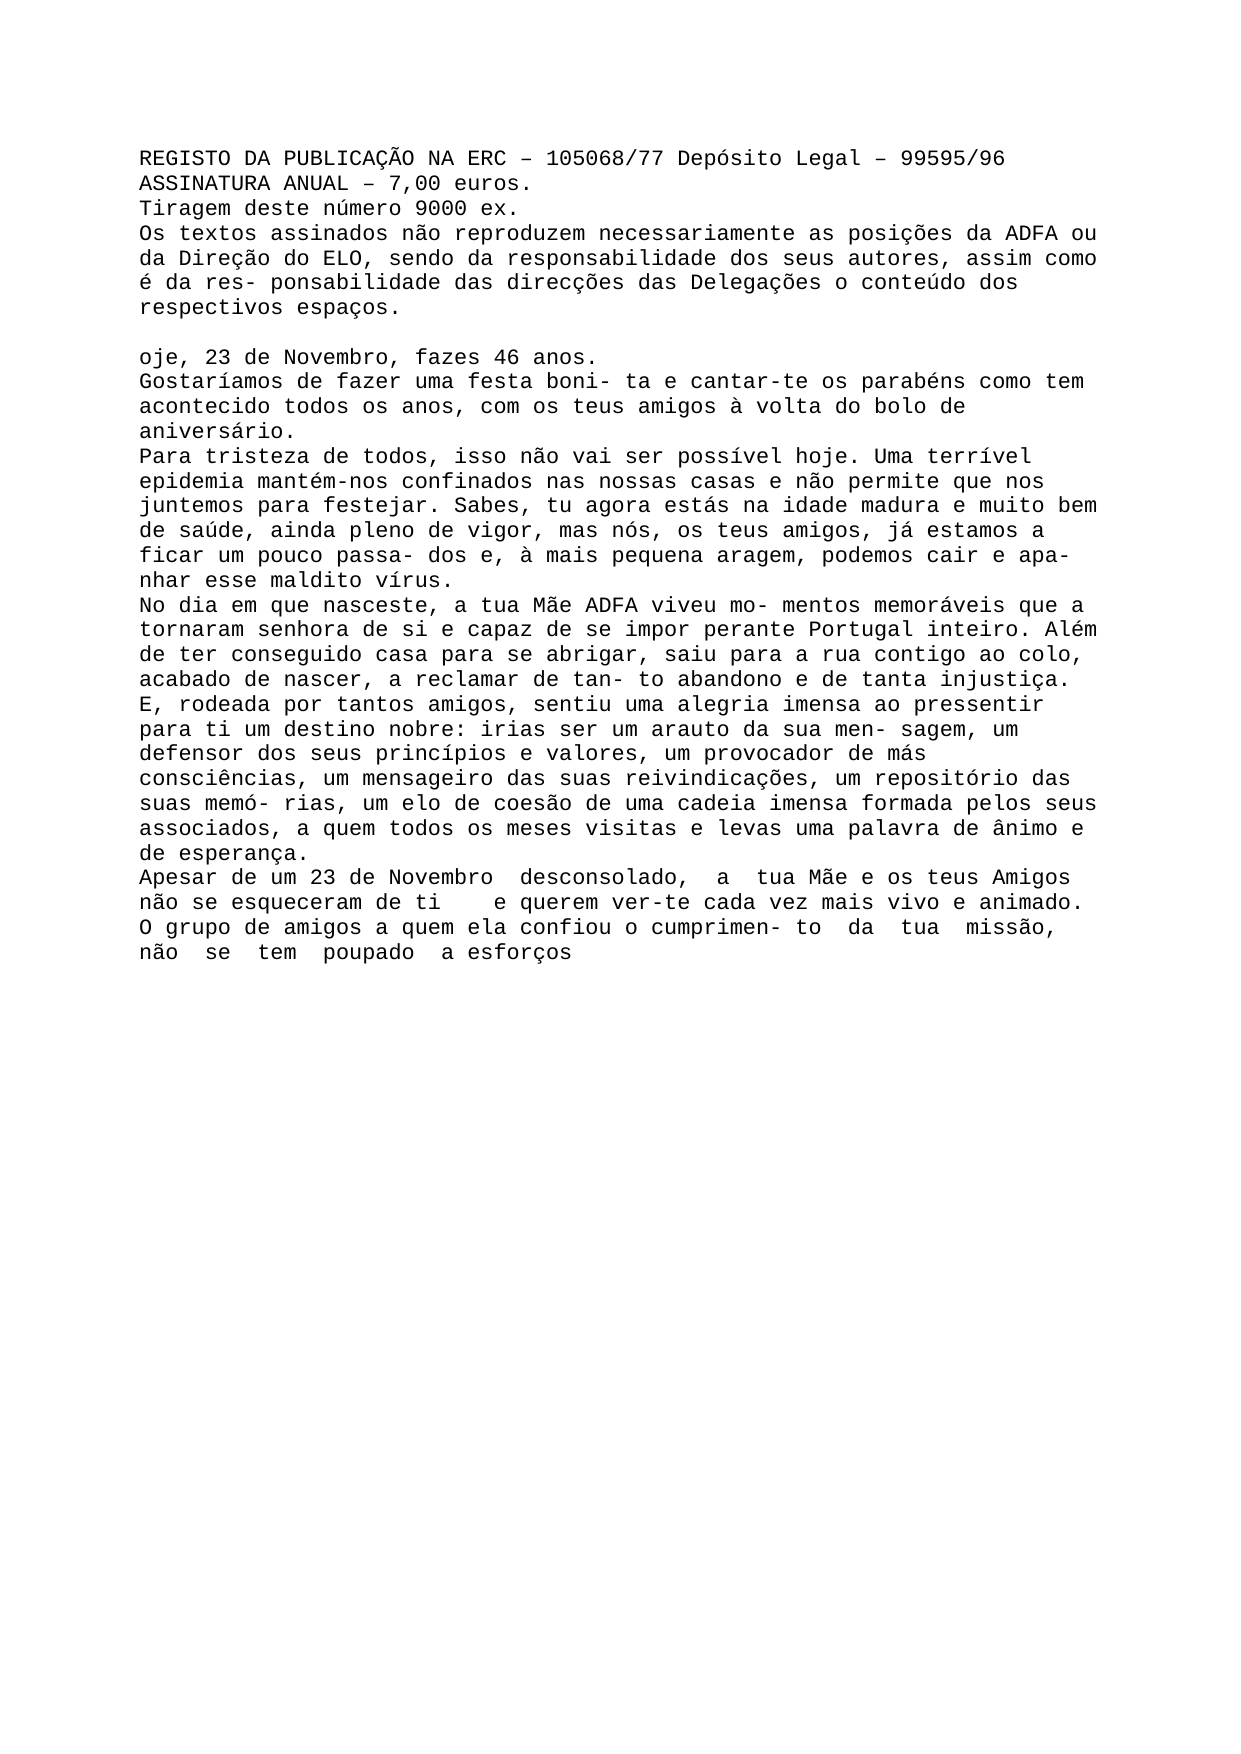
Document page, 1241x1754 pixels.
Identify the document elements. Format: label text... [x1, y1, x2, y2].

text Para tristeza de todos, isso não vai ser possível hoje. Uma terrível epidemia mantém-nos confinados nas nossas casas e não permite que nos juntemos para festejar. Sabes, tu agora estás na idade madura e muito bem de saúde, ainda pleno de vigor, mas nós, os teus amigos, já estamos a ficar um pouco passa- dos e, à mais pequena aragem, podemos cair e apa- nhar esse maldito vírus. [139, 445, 1101, 594]
text Gostaríamos de fazer uma festa boni- ta e cantar-te os parabéns como tem acontecido todos os anos, com os teus amigos à volta do bolo de aniversário. [139, 371, 1101, 445]
text REGISTO DA PUBLICAÇÃO NA ERC – 105068/77 Depósito Legal – 99595/96 [139, 148, 1101, 172]
text Os textos assinados não reproduzem necessariamente as posições da ADFA ou da Direção do ELO, sendo da responsabilidade dos seus autores, assim como é da res- ponsabilidade das direcções das Delegações o conteúdo dos respectivos espaços. [139, 222, 1101, 321]
text Apesar de um 23 de Novembro desconsolado, a tua Mãe e os teus Amigos não se esqueceram de ti e querem ver-te cada vez mais vivo e animado. O grupo de amigos a quem ela confiou o cumprimen- to da tua missão, não se tem poupado a esforços [139, 867, 1101, 966]
text No dia em que nasceste, a tua Mãe ADFA viveu mo- mentos memoráveis que a tornaram senhora de si e capaz de se impor perante Portugal inteiro. Além de ter conseguido casa para se abrigar, saiu para a rua contigo ao colo, acabado de nascer, a reclamar de tan- to abandono e de tanta injustiça. E, rodeada por tantos amigos, sentiu uma alegria imensa ao pressentir para ti um destino nobre: irias ser um arauto da sua men- sagem, um defensor dos seus princípios e valores, um provocador de más consciências, um mensageiro das suas reivindicações, um repositório das suas memó- rias, um elo de coesão de uma cadeia imensa formada pelos seus associados, a quem todos os meses visitas e levas uma palavra de ânimo e de esperança. [139, 594, 1101, 867]
text Tiragem deste número 9000 ex. [139, 197, 1101, 222]
text oje, 23 de Novembro, fazes 46 anos. [139, 346, 1101, 371]
text ASSINATURA ANUAL – 7,00 euros. [139, 172, 1101, 197]
